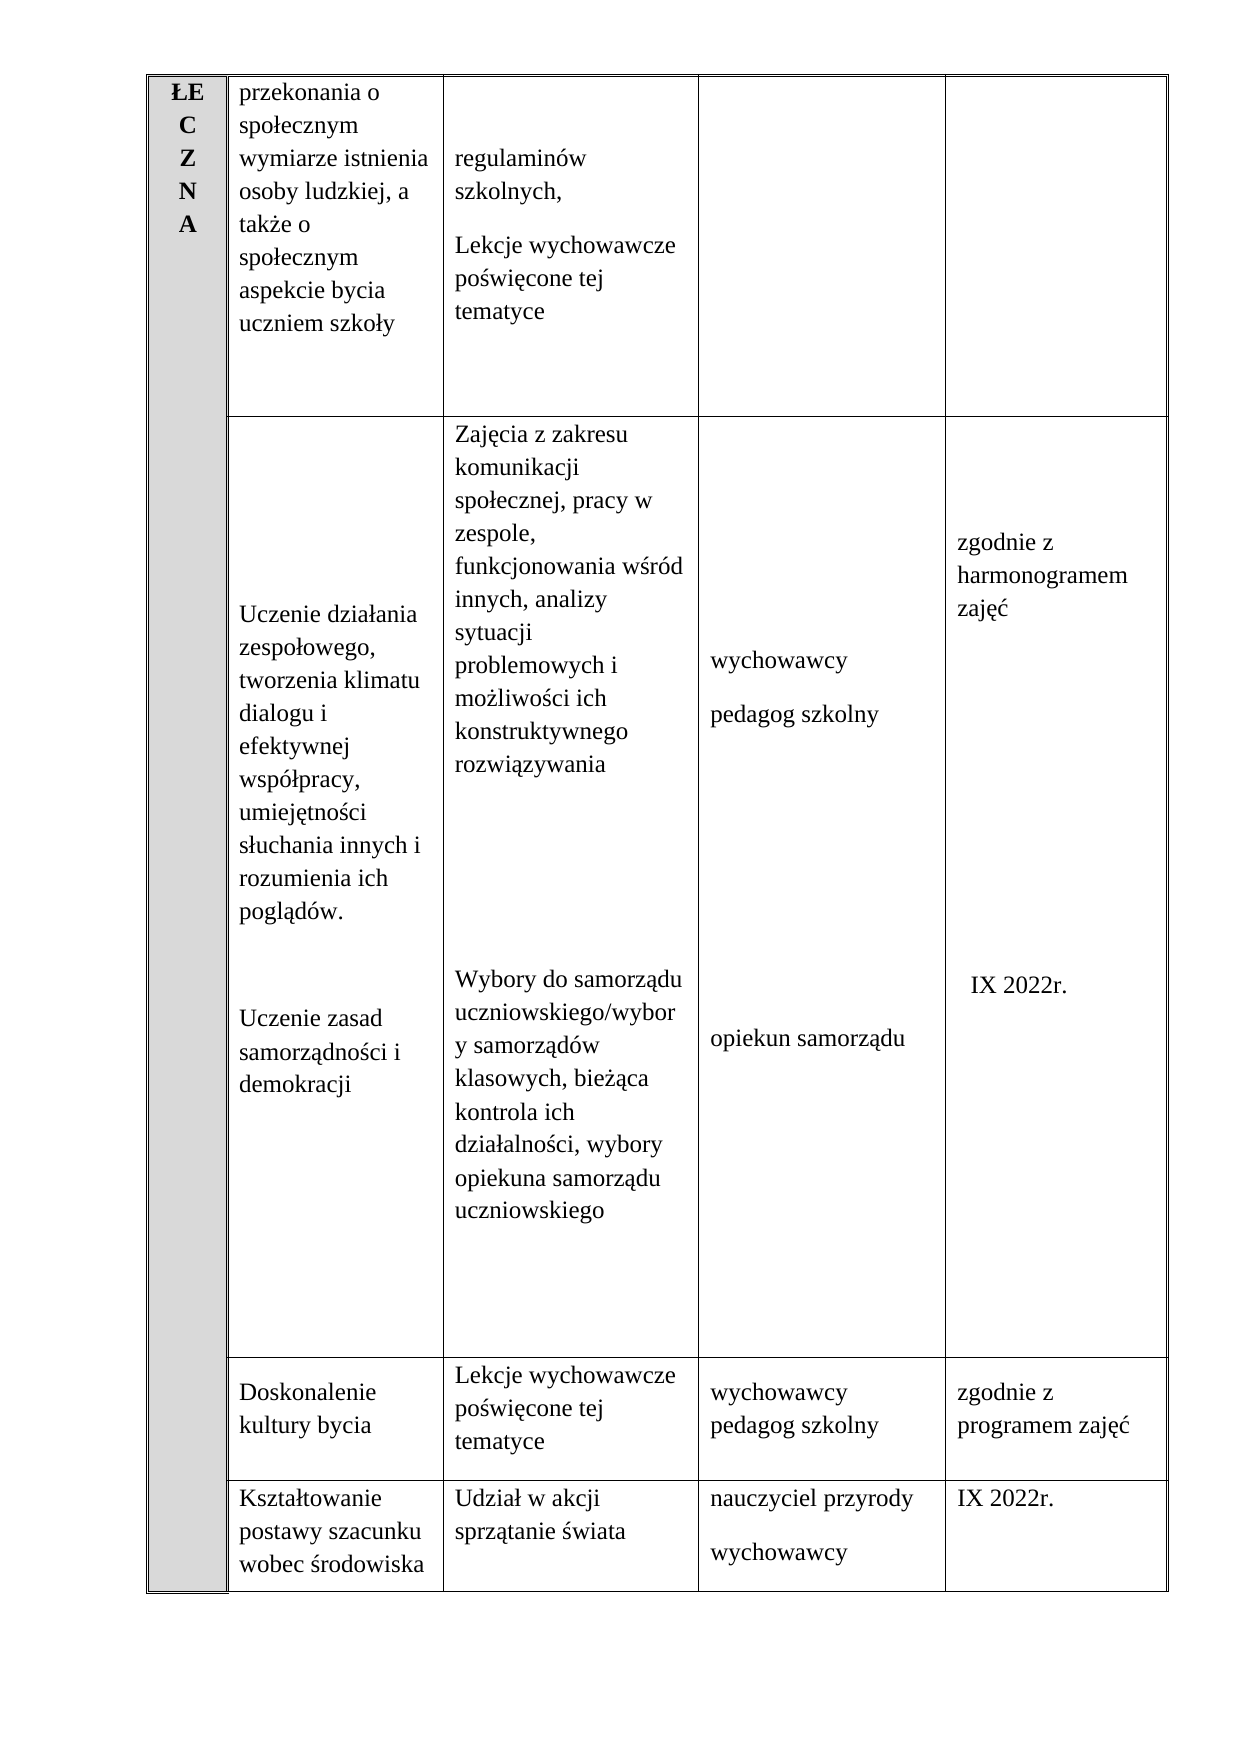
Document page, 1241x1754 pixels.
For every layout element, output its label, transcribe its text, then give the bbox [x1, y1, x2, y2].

table_cell Uczenie działania zespołowego, tworzenia klimatu dialogu i efektywnej współpracy, umiejętności słuchania innych i rozumienia ich poglądów. Uczenie zasad samorządności i demokracji [229, 417, 443, 1357]
table_cell Udział w akcji sprzątanie świata [444, 1481, 698, 1591]
table_cell nauczyciel przyrody wychowawcy [699, 1481, 945, 1591]
table_cell zgodnie z harmonogramem zajęć IX 2022r. [946, 417, 1166, 1357]
table_cell Lekcje wychowawcze poświęcone tej tematyce [444, 1358, 698, 1480]
table_cell [946, 77, 1166, 416]
table_cell [699, 77, 945, 416]
table_cell Kształtowanie postawy szacunku wobec środowiska [229, 1481, 443, 1591]
table_cell zgodnie z programem zajęć [946, 1358, 1166, 1480]
table_cell przekonania o społecznym wymiarze istnienia osoby ludzkiej, a także o społecznym aspekcie bycia uczniem szkoły [229, 77, 443, 416]
table_cell ŁECZNA [149, 77, 226, 1591]
table_cell wychowawcy pedagog szkolny opiekun samorządu [699, 417, 945, 1357]
table_cell wychowawcy pedagog szkolny [699, 1358, 945, 1480]
table_cell regulaminów szkolnych, Lekcje wychowawcze poświęcone tej tematyce [444, 77, 698, 416]
table_cell Doskonalenie kultury bycia [229, 1358, 443, 1480]
table_cell Zajęcia z zakresu komunikacji społecznej, pracy w zespole, funkcjonowania wśród innych, analizy sytuacji problemowych i możliwości ich konstruktywnego rozwiązywania Wybory do samorządu uczniowskiego/wybory samorządów klasowych, bieżąca kontrola ich działalności, wybory opiekuna samorządu uczniowskiego [444, 417, 698, 1357]
table_cell IX 2022r. [946, 1481, 1166, 1591]
